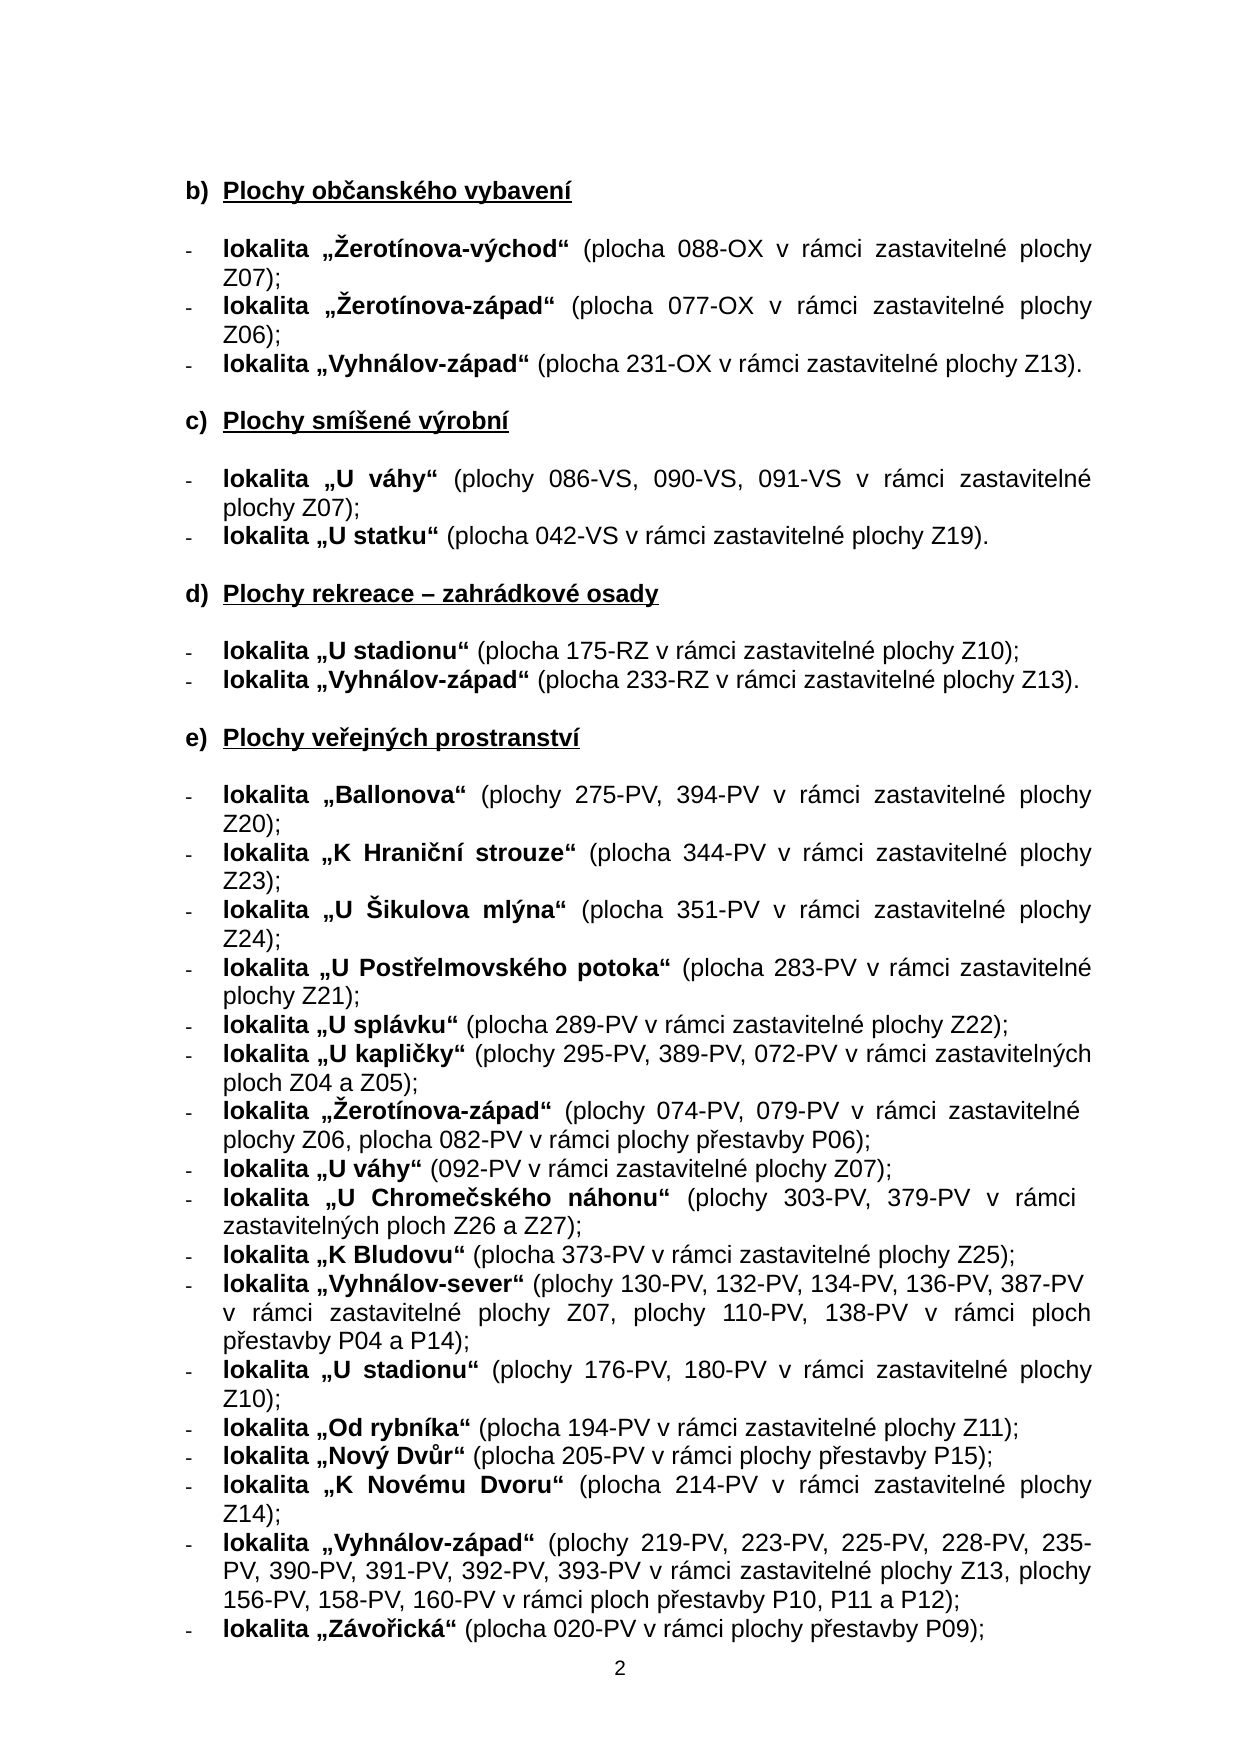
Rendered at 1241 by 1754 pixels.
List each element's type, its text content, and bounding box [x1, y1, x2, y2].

list lokalita „K Bludovu“ (plocha 373-PV v rámci zastavitelné plochy Z25); [185, 1240, 1092, 1269]
list lokalita „Žerotínova-východ“ (plocha 088-OX v rámci zastavitelné plochy Z07); [185, 234, 1092, 291]
list lokalita „Vyhnálov-západ“ (plochy 219-PV, 223-PV, 225-PV, 228-PV, 235-PV, 390-PV, 391-PV, 392-PV, 393-PV v rámci zastavitelné plochy Z13, plochy 156-PV, 158-PV, 160-PV v rámci ploch přestavby P10, P11 a P12); [185, 1528, 1092, 1614]
list lokalita „U stadionu“ (plochy 176-PV, 180-PV v rámci zastavitelné plochy Z10); [185, 1355, 1092, 1413]
list lokalita „K Hraniční strouze“ (plocha 344-PV v rámci zastavitelné plochy Z23); [185, 838, 1092, 895]
list lokalita „U kapličky“ (plochy 295-PV, 389-PV, 072-PV v rámci zastavitelných ploch Z04 a Z05); [185, 1039, 1092, 1096]
list lokalita „K Novému Dvoru“ (plocha 214-PV v rámci zastavitelné plochy Z14); [185, 1470, 1092, 1528]
list lokalita „U Šikulova mlýna“ (plocha 351-PV v rámci zastavitelné plochy Z24); [185, 895, 1092, 953]
list lokalita „U váhy“ (092-PV v rámci zastavitelné plochy Z07); [185, 1154, 1092, 1183]
list lokalita „U Postřelmovského potoka“ (plocha 283-PV v rámci zastavitelné plochy Z21); [185, 953, 1092, 1010]
list lokalita „Nový Dvůr“ (plocha 205-PV v rámci plochy přestavby P15); [185, 1441, 1092, 1470]
list lokalita „Vyhnálov-západ“ (plocha 233-RZ v rámci zastavitelné plochy Z13). [185, 665, 1092, 694]
list Plochy rekreace – zahrádkové osady [185, 579, 1092, 608]
list lokalita „U splávku“ (plocha 289-PV v rámci zastavitelné plochy Z22); [185, 1010, 1092, 1039]
list lokalita „Ballonova“ (plochy 275-PV, 394-PV v rámci zastavitelné plochy Z20); [185, 780, 1092, 838]
list Plochy veřejných prostranství [185, 723, 1092, 751]
list lokalita „U statku“ (plocha 042-VS v rámci zastavitelné plochy Z19). [185, 521, 1092, 550]
list Plochy smíšené výrobní [185, 406, 1092, 435]
list lokalita „Žerotínova-západ“ (plochy 074-PV, 079-PV v rámci zastavitelné plochy Z06, plocha 082-PV v rámci plochy přestavby P06); [185, 1096, 1092, 1154]
list lokalita „Vyhnálov-sever“ (plochy 130-PV, 132-PV, 134-PV, 136-PV, 387-PV v rámci zastavitelné plochy Z07, plochy 110-PV, 138-PV v rámci ploch přestavby P04 a P14); [185, 1269, 1092, 1355]
list lokalita „Od rybníka“ (plocha 194-PV v rámci zastavitelné plochy Z11); [185, 1413, 1092, 1441]
list lokalita „Závořická“ (plocha 020-PV v rámci plochy přestavby P09); [185, 1614, 1092, 1643]
list lokalita „Vyhnálov-západ“ (plocha 231-OX v rámci zastavitelné plochy Z13). [185, 349, 1092, 378]
list lokalita „U Chromečského náhonu“ (plochy 303-PV, 379-PV v rámci zastavitelných ploch Z26 a Z27); [185, 1183, 1092, 1240]
list lokalita „Žerotínova-západ“ (plocha 077-OX v rámci zastavitelné plochy Z06); [185, 291, 1092, 349]
list lokalita „U stadionu“ (plocha 175-RZ v rámci zastavitelné plochy Z10); [185, 636, 1092, 665]
list Plochy občanského vybavení [185, 176, 1092, 205]
list lokalita „U váhy“ (plochy 086-VS, 090-VS, 091-VS v rámci zastavitelné plochy Z07); [185, 464, 1092, 521]
